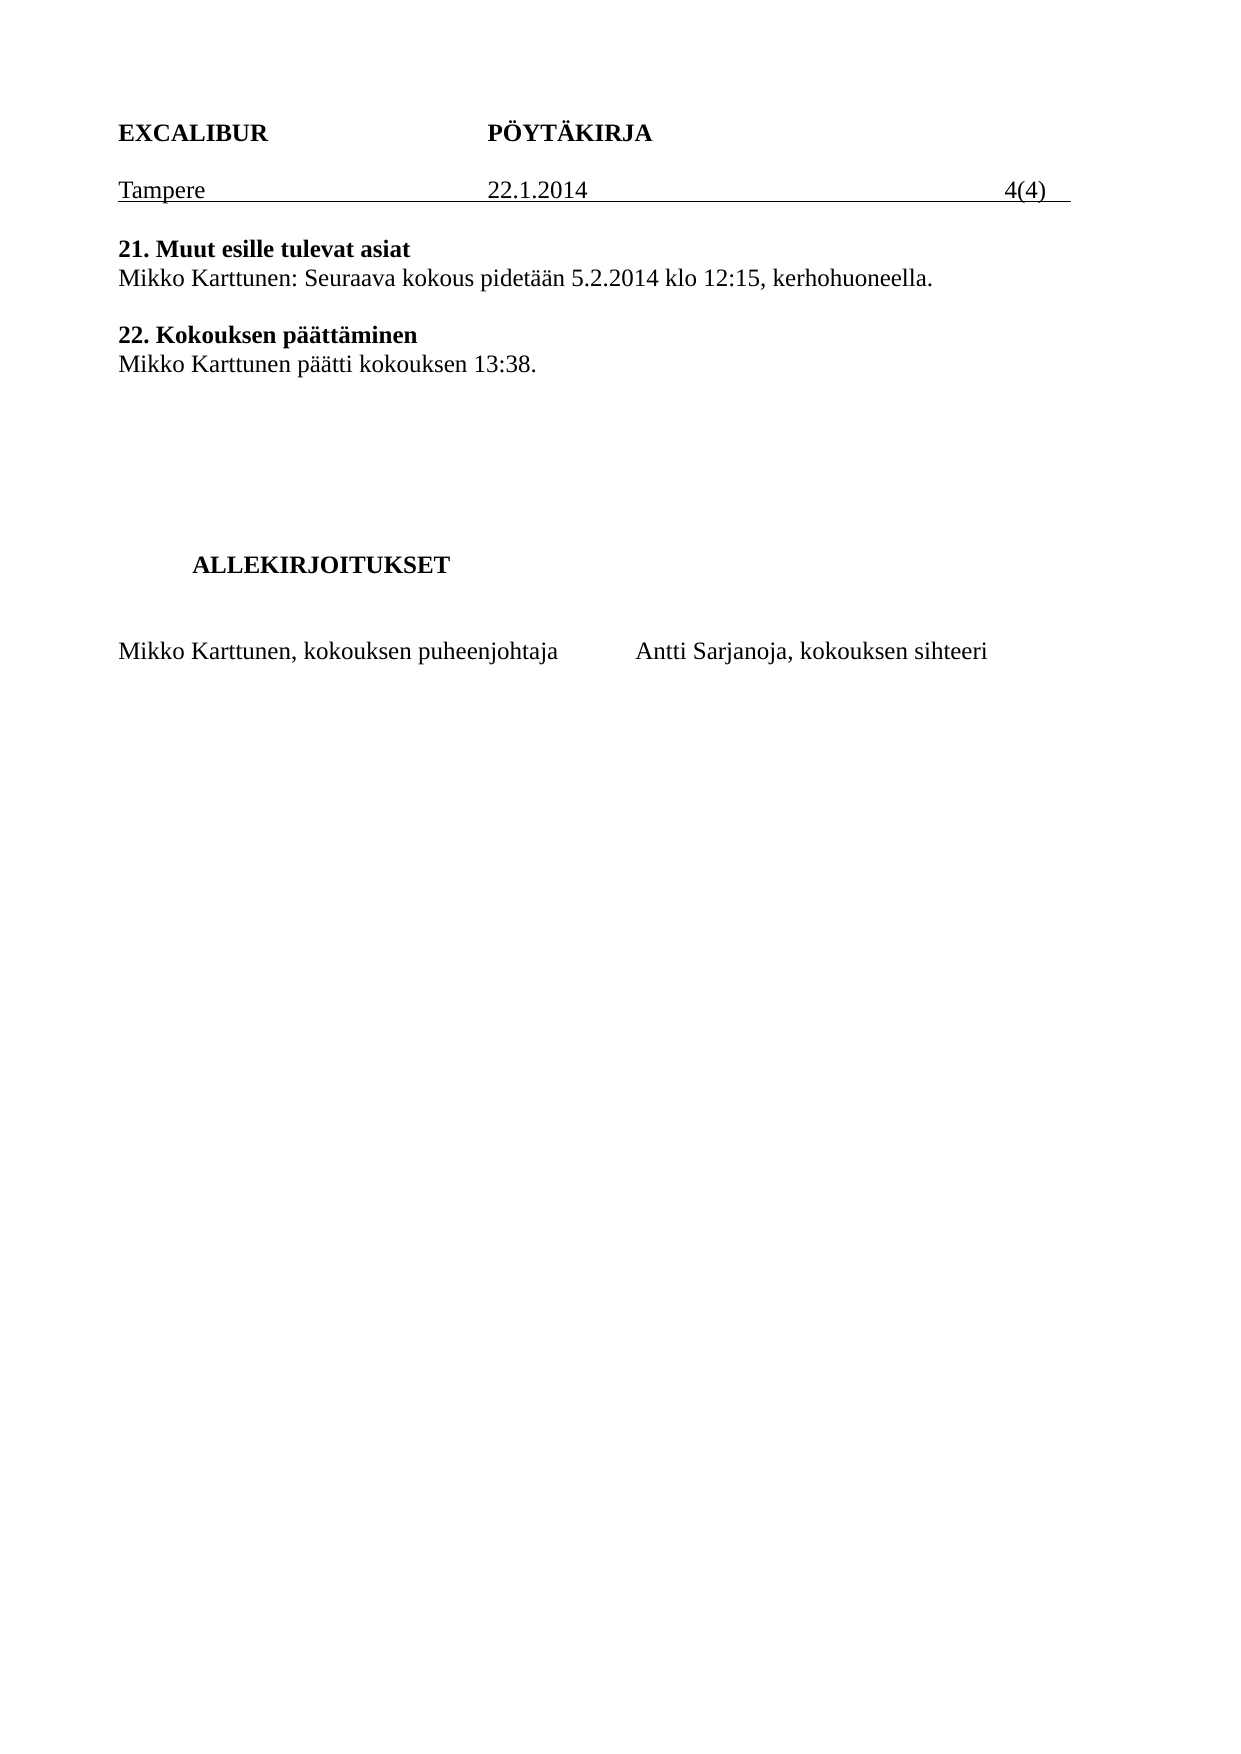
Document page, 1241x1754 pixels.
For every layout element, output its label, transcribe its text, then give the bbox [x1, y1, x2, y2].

text Mikko Karttunen, kokouksen puheenjohtaja Antti Sarjanoja, kokouksen sihteeri [118, 636, 1122, 665]
text ALLEKIRJOITUKSET [118, 550, 1122, 579]
text Mikko Karttunen päätti kokouksen 13:38. [118, 349, 1122, 378]
text 21. Muut esille tulevat asiat Mikko Karttunen: Seuraava kokous pidetään 5.2.2014 klo 12:15, kerhohuoneella. [118, 234, 1122, 291]
text 22. Kokouksen päättäminen [118, 320, 1122, 349]
